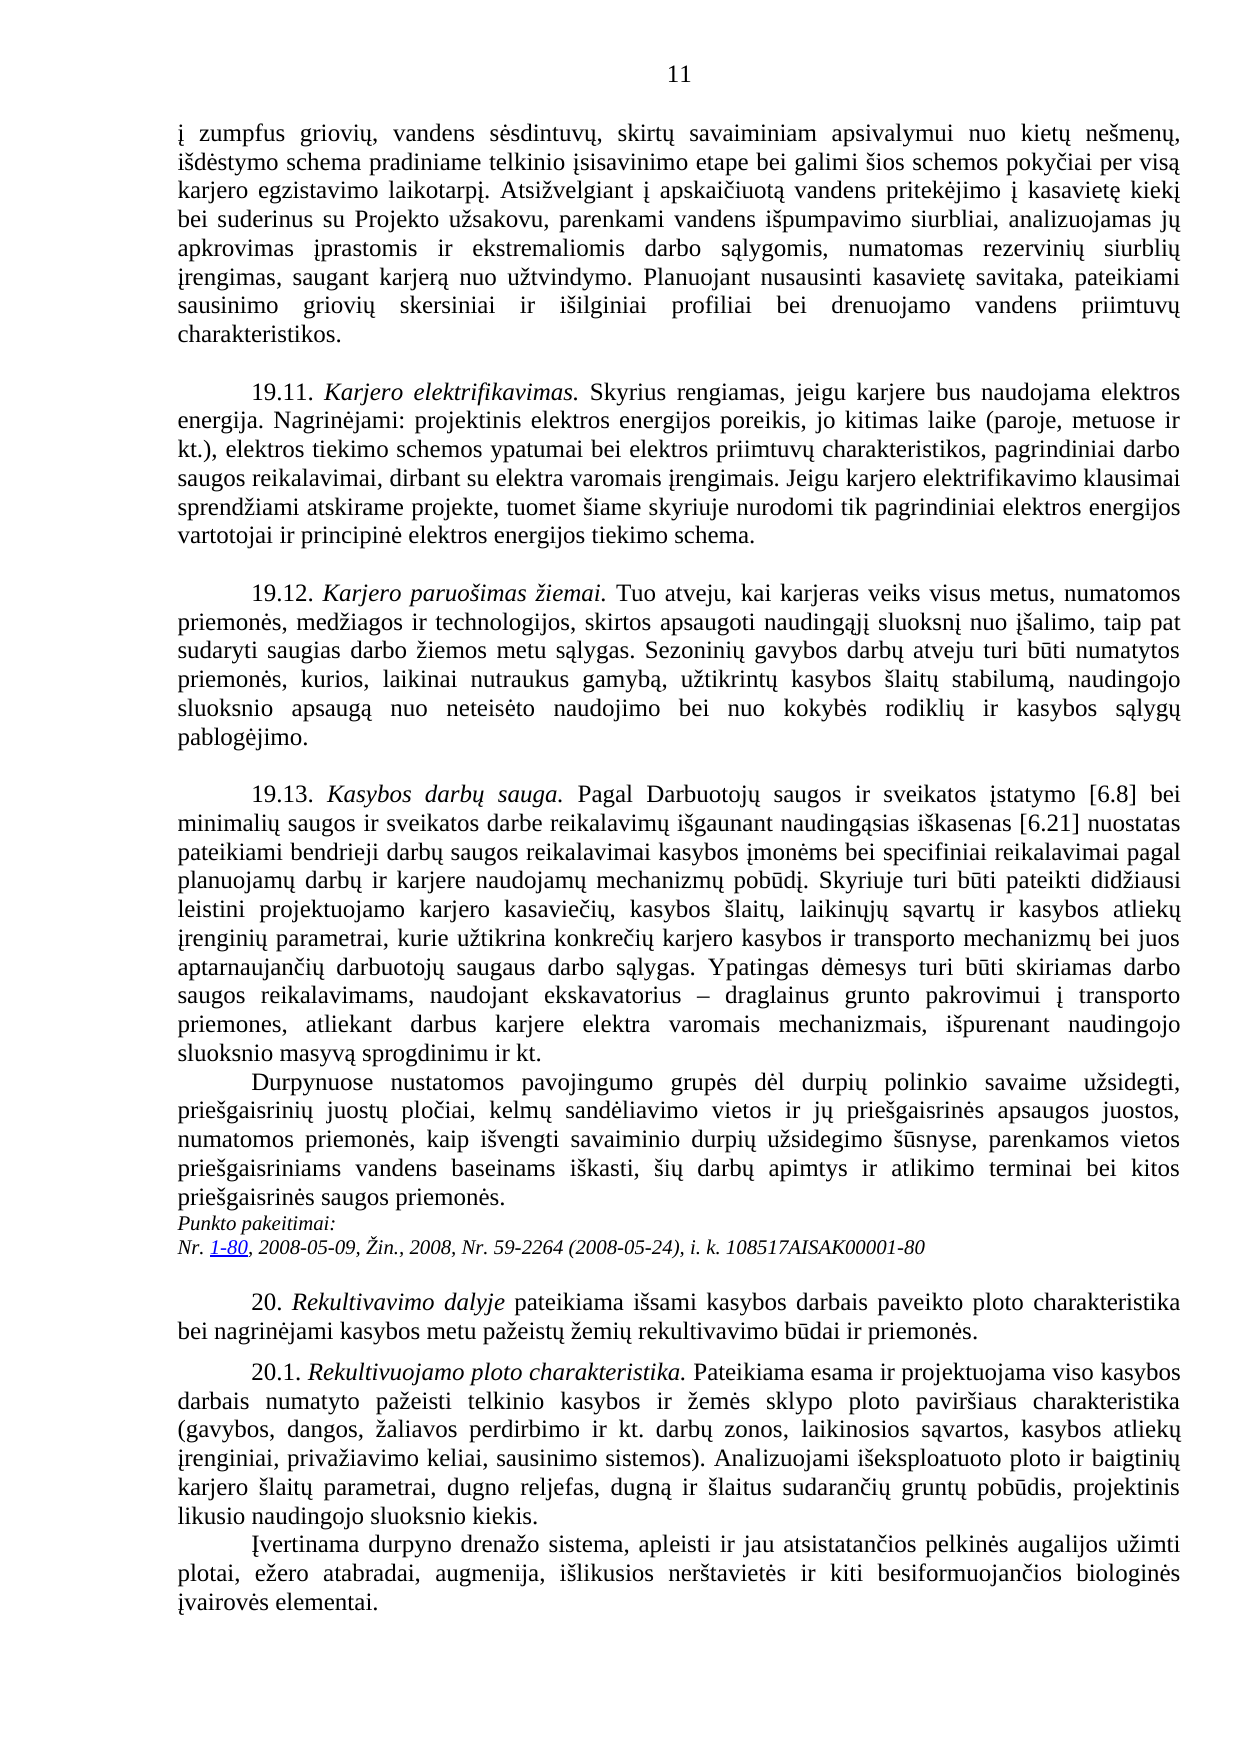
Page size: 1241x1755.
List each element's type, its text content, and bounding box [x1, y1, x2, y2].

text Durpynuose nustatomos pavojingumo grupės dėl durpių polinkio savaime užsidegti, priešgaisrinių juostų pločiai, kelmų sandėliavimo vietos ir jų priešgaisrinės apsaugos juostos, numatomos priemonės, kaip išvengti savaiminio durpių užsidegimo šūsnyse, parenkamos vietos priešgaisriniams vandens baseinams iškasti, šių darbų apimtys ir atlikimo terminai bei kitos priešgaisrinės saugos priemonės. [177, 1067, 1181, 1211]
text 19.12. Karjero paruošimas žiemai. Tuo atveju, kai karjeras veiks visus metus, numatomos priemonės, medžiagos ir technologijos, skirtos apsaugoti naudingąjį sluoksnį nuo įšalimo, taip pat sudaryti saugias darbo žiemos metu sąlygas. Sezoninių gavybos darbų atveju turi būti numatytos priemonės, kurios, laikinai nutraukus gamybą, užtikrintų kasybos šlaitų stabilumą, naudingojo sluoksnio apsaugą nuo neteisėto naudojimo bei nuo kokybės rodiklių ir kasybos sąlygų pablogėjimo. [177, 578, 1181, 751]
text Punkto pakeitimai: [177, 1211, 1181, 1235]
text 19.13. Kasybos darbų sauga. Pagal Darbuotojų saugos ir sveikatos įstatymo [6.8] bei minimalių saugos ir sveikatos darbe reikalavimų išgaunant naudingąsias iškasenas [6.21] nuostatas pateikiami bendrieji darbų saugos reikalavimai kasybos įmonėms bei specifiniai reikalavimai pagal planuojamų darbų ir karjere naudojamų mechanizmų pobūdį. Skyriuje turi būti pateikti didžiausi leistini projektuojamo karjero kasaviečių, kasybos šlaitų, laikinųjų sąvartų ir kasybos atliekų įrenginių parametrai, kurie užtikrina konkrečių karjero kasybos ir transporto mechanizmų bei juos aptarnaujančių darbuotojų saugaus darbo sąlygas. Ypatingas dėmesys turi būti skiriamas darbo saugos reikalavimams, naudojant ekskavatorius – draglainus grunto pakrovimui į transporto priemones, atliekant darbus karjere elektra varomais mechanizmais, išpurenant naudingojo sluoksnio masyvą sprogdinimu ir kt. [177, 779, 1181, 1067]
text Įvertinama durpyno drenažo sistema, apleisti ir jau atsistatančios pelkinės augalijos užimti plotai, ežero atabradai, augmenija, išlikusios nerštavietės ir kiti besiformuojančios biologinės įvairovės elementai. [177, 1529, 1181, 1616]
text į zumpfus griovių, vandens sėsdintuvų, skirtų savaiminiam apsivalymui nuo kietų nešmenų, išdėstymo schema pradiniame telkinio įsisavinimo etape bei galimi šios schemos pokyčiai per visą karjero egzistavimo laikotarpį. Atsižvelgiant į apskaičiuotą vandens pritekėjimo į kasavietę kiekį bei suderinus su Projekto užsakovu, parenkami vandens išpumpavimo siurbliai, analizuojamas jų apkrovimas įprastomis ir ekstremaliomis darbo sąlygomis, numatomas rezervinių siurblių įrengimas, saugant karjerą nuo užtvindymo. Planuojant nusausinti kasavietę savitaka, pateikiami sausinimo griovių skersiniai ir išilginiai profiliai bei drenuojamo vandens priimtuvų charakteristikos. [177, 118, 1181, 348]
text 19.11. Karjero elektrifikavimas. Skyrius rengiamas, jeigu karjere bus naudojama elektros energija. Nagrinėjami: projektinis elektros energijos poreikis, jo kitimas laike (paroje, metuose ir kt.), elektros tiekimo schemos ypatumai bei elektros priimtuvų charakteristikos, pagrindiniai darbo saugos reikalavimai, dirbant su elektra varomais įrengimais. Jeigu karjero elektrifikavimo klausimai sprendžiami atskirame projekte, tuomet šiame skyriuje nurodomi tik pagrindiniai elektros energijos vartotojai ir principinė elektros energijos tiekimo schema. [177, 377, 1181, 549]
text Nr. 1-80, 2008-05-09, Žin., 2008, Nr. 59-2264 (2008-05-24), i. k. 108517AISAK00001-80 [177, 1235, 1181, 1259]
text 20.1. Rekultivuojamo ploto charakteristika. Pateikiama esama ir projektuojama viso kasybos darbais numatyto pažeisti telkinio kasybos ir žemės sklypo ploto paviršiaus charakteristika (gavybos, dangos, žaliavos perdirbimo ir kt. darbų zonos, laikinosios sąvartos, kasybos atliekų įrenginiai, privažiavimo keliai, sausinimo sistemos). Analizuojami išeksploatuoto ploto ir baigtinių karjero šlaitų parametrai, dugno reljefas, dugną ir šlaitus sudarančių gruntų pobūdis, projektinis likusio naudingojo sluoksnio kiekis. [177, 1357, 1181, 1529]
text 20. Rekultivavimo dalyje pateikiama išsami kasybos darbais paveikto ploto charakteristika bei nagrinėjami kasybos metu pažeistų žemių rekultivavimo būdai ir priemonės. [177, 1287, 1181, 1345]
